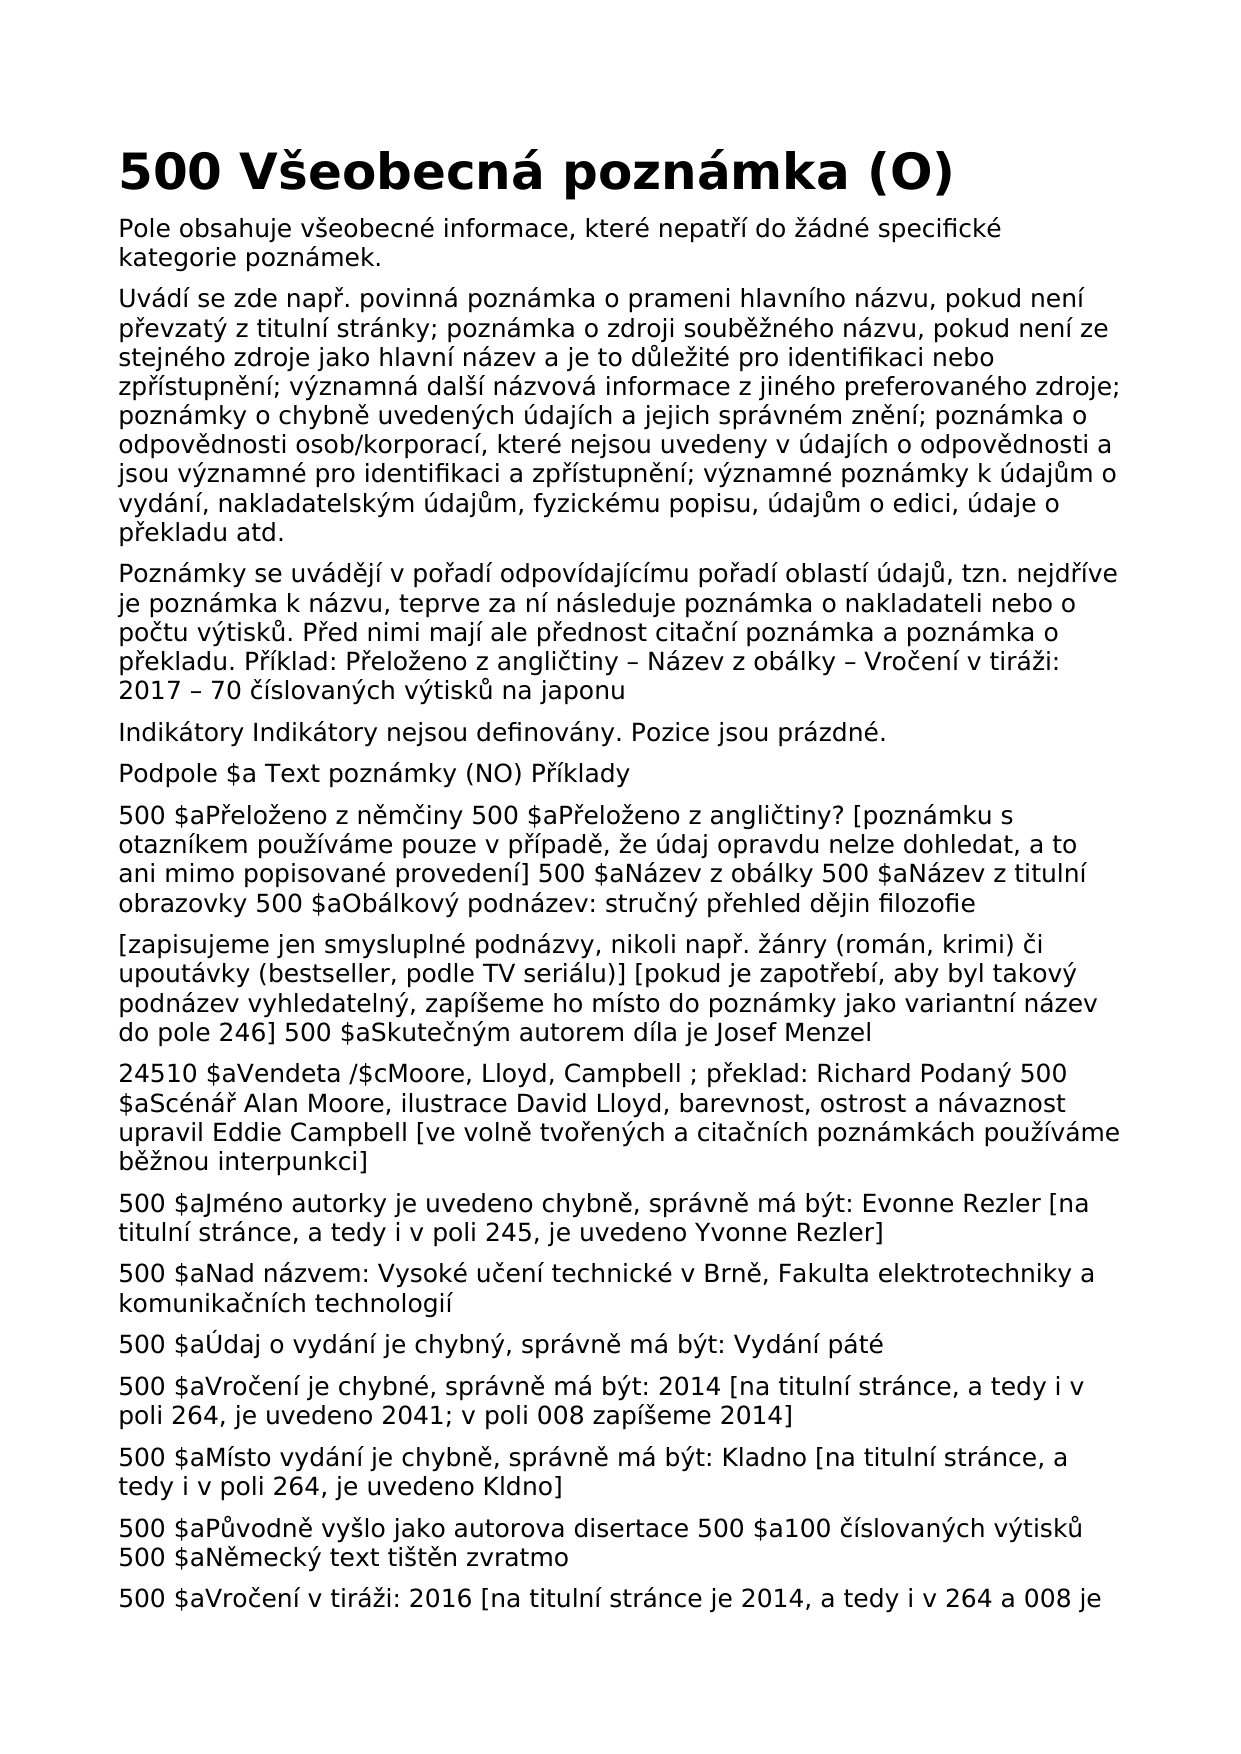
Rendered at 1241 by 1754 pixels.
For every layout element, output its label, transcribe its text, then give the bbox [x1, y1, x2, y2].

text 500 $aMísto vydání je chybně, správně má být: Kladno [na titulní stránce, a tedy i v poli 264, je uvedeno Kldno] [118, 1443, 1122, 1501]
text 500 $aNad názvem: Vysoké učení technické v Brně, Fakulta elektrotechniky a komunikačních technologií [118, 1260, 1122, 1318]
text Pole obsahuje všeobecné informace, které nepatří do žádné specifické kategorie poznámek. [118, 214, 1122, 272]
text 500 $aJméno autorky je uvedeno chybně, správně má být: Evonne Rezler [na titulní stránce, a tedy i v poli 245, je uvedeno Yvonne Rezler] [118, 1189, 1122, 1247]
subtitle 500 Všeobecná poznámka (O) [118, 143, 1122, 201]
text 500 $aVročení je chybné, správně má být: 2014 [na titulní stránce, a tedy i v poli 264, je uvedeno 2041; v poli 008 zapíšeme 2014] [118, 1372, 1122, 1431]
text 24510 $aVendeta /$cMoore, Lloyd, Campbell ; překlad: Richard Podaný 500 $aScénář Alan Moore, ilustrace David Lloyd, barevnost, ostrost a návaznost upravil Eddie Campbell [ve volně tvořených a citačních poznámkách používáme běžnou interpunkci] [118, 1060, 1122, 1176]
text Podpole $a Text poznámky (NO) Příklady [118, 760, 1122, 789]
text Poznámky se uvádějí v pořadí odpovídajícímu pořadí oblastí údajů, tzn. nejdříve je poznámka k názvu, teprve za ní následuje poznámka o nakladateli nebo o počtu výtisků. Před nimi mají ale přednost citační poznámka a poznámka o překladu. Příklad: Přeloženo z angličtiny – Název z obálky – Vročení v tiráži: 2017 – 70 číslovaných výtisků na japonu [118, 560, 1122, 706]
text Uvádí se zde např. povinná poznámka o prameni hlavního názvu, pokud není převzatý z titulní stránky; poznámka o zdroji souběžného názvu, pokud není ze stejného zdroje jako hlavní název a je to důležité pro identifikaci nebo zpřístupnění; významná další názvová informace z jiného preferovaného zdroje; poznámky o chybně uvedených údajích a jejich správném znění; poznámka o odpovědnosti osob/korporací, které nejsou uvedeny v údajích o odpovědnosti a jsou významné pro identifikaci a zpřístupnění; významné poznámky k údajům o vydání, nakladatelským údajům, fyzickému popisu, údajům o edici, údaje o překladu atd. [118, 285, 1122, 547]
text 500 $aPůvodně vyšlo jako autorova disertace 500 $a100 číslovaných výtisků 500 $aNěmecký text tištěn zvratmo [118, 1514, 1122, 1572]
text [zapisujeme jen smysluplné podnázvy, nikoli např. žánry (román, krimi) či upoutávky (bestseller, podle TV seriálu)] [pokud je zapotřebí, aby byl takový podnázev vyhledatelný, zapíšeme ho místo do poznámky jako variantní název do pole 246] 500 $aSkutečným autorem díla je Josef Menzel [118, 931, 1122, 1047]
text 500 $aPřeloženo z němčiny 500 $aPřeloženo z angličtiny? [poznámku s otazníkem používáme pouze v případě, že údaj opravdu nelze dohledat, a to ani mimo popisované provedení] 500 $aNázev z obálky 500 $aNázev z titulní obrazovky 500 $aObálkový podnázev: stručný přehled dějin filozofie [118, 801, 1122, 918]
text 500 $aVročení v tiráži: 2016 [na titulní stránce je 2014, a tedy i v 264 a 008 je [118, 1585, 1122, 1614]
text 500 $aÚdaj o vydání je chybný, správně má být: Vydání páté [118, 1331, 1122, 1360]
text Indikátory Indikátory nejsou definovány. Pozice jsou prázdné. [118, 718, 1122, 747]
